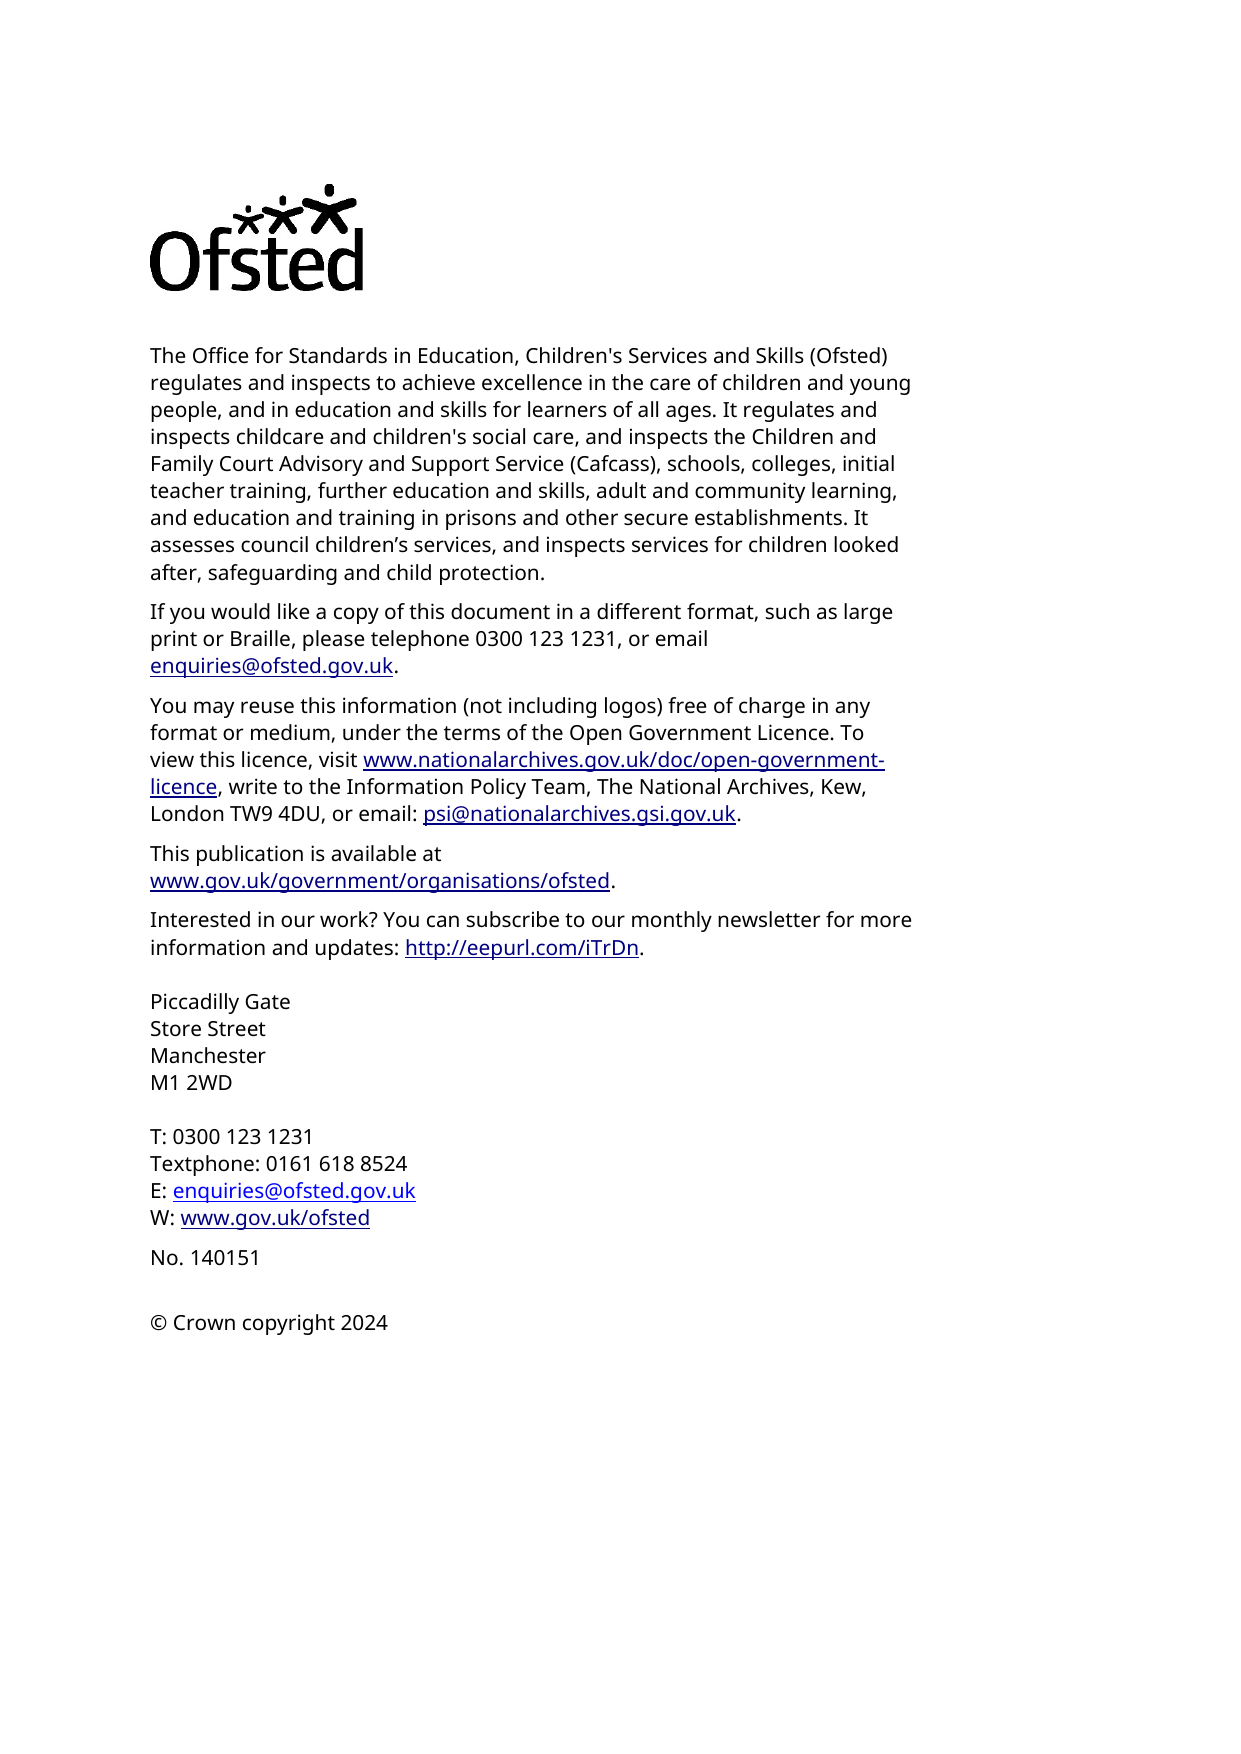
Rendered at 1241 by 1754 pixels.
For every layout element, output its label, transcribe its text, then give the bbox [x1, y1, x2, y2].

text Textphone: 0161 618 8524 [150, 1150, 913, 1177]
text E: enquiries@ofsted.gov.uk [150, 1177, 913, 1204]
text Manchester [150, 1042, 913, 1069]
text T: 0300 123 1231 [150, 1123, 913, 1150]
text The Office for Standards in Education, Children's Services and Skills (Ofsted) regulates and inspects to achieve excellence in the care of children and young people, and in education and skills for learners of all ages. It regulates and inspects childcare and children's social care, and inspects the Children and Family Court Advisory and Support Service (Cafcass), schools, colleges, initial teacher training, further education and skills, adult and community learning, and education and training in prisons and other secure establishments. It assesses council children’s services, and inspects services for children looked after, safeguarding and child protection. [150, 342, 913, 585]
text This publication is available at www.gov.uk/government/organisations/ofsted. [150, 839, 913, 894]
text © Crown copyright 2024 [150, 1308, 913, 1335]
text M1 2WD [150, 1069, 913, 1096]
text If you would like a copy of this document in a different format, such as large print or Braille, please telephone 0300 123 1231, or email enquiries@ofsted.gov.uk. [150, 598, 913, 679]
text Store Street [150, 1014, 913, 1042]
text Interested in our work? You can subscribe to our monthly newsletter for more information and updates: http://eepurl.com/iTrDn. [150, 906, 913, 960]
text Piccadilly Gate [150, 987, 913, 1014]
text You may reuse this information (not including logos) free of charge in any format or medium, under the terms of the Open Government Licence. To view this licence, visit www.nationalarchives.gov.uk/doc/open-government-licence, write to the Information Policy Team, The National Archives, Kew, London TW9 4DU, or email: psi@nationalarchives.gsi.gov.uk. [150, 692, 913, 827]
text W: www.gov.uk/ofsted [150, 1204, 913, 1231]
text No. 140151 [150, 1244, 913, 1271]
